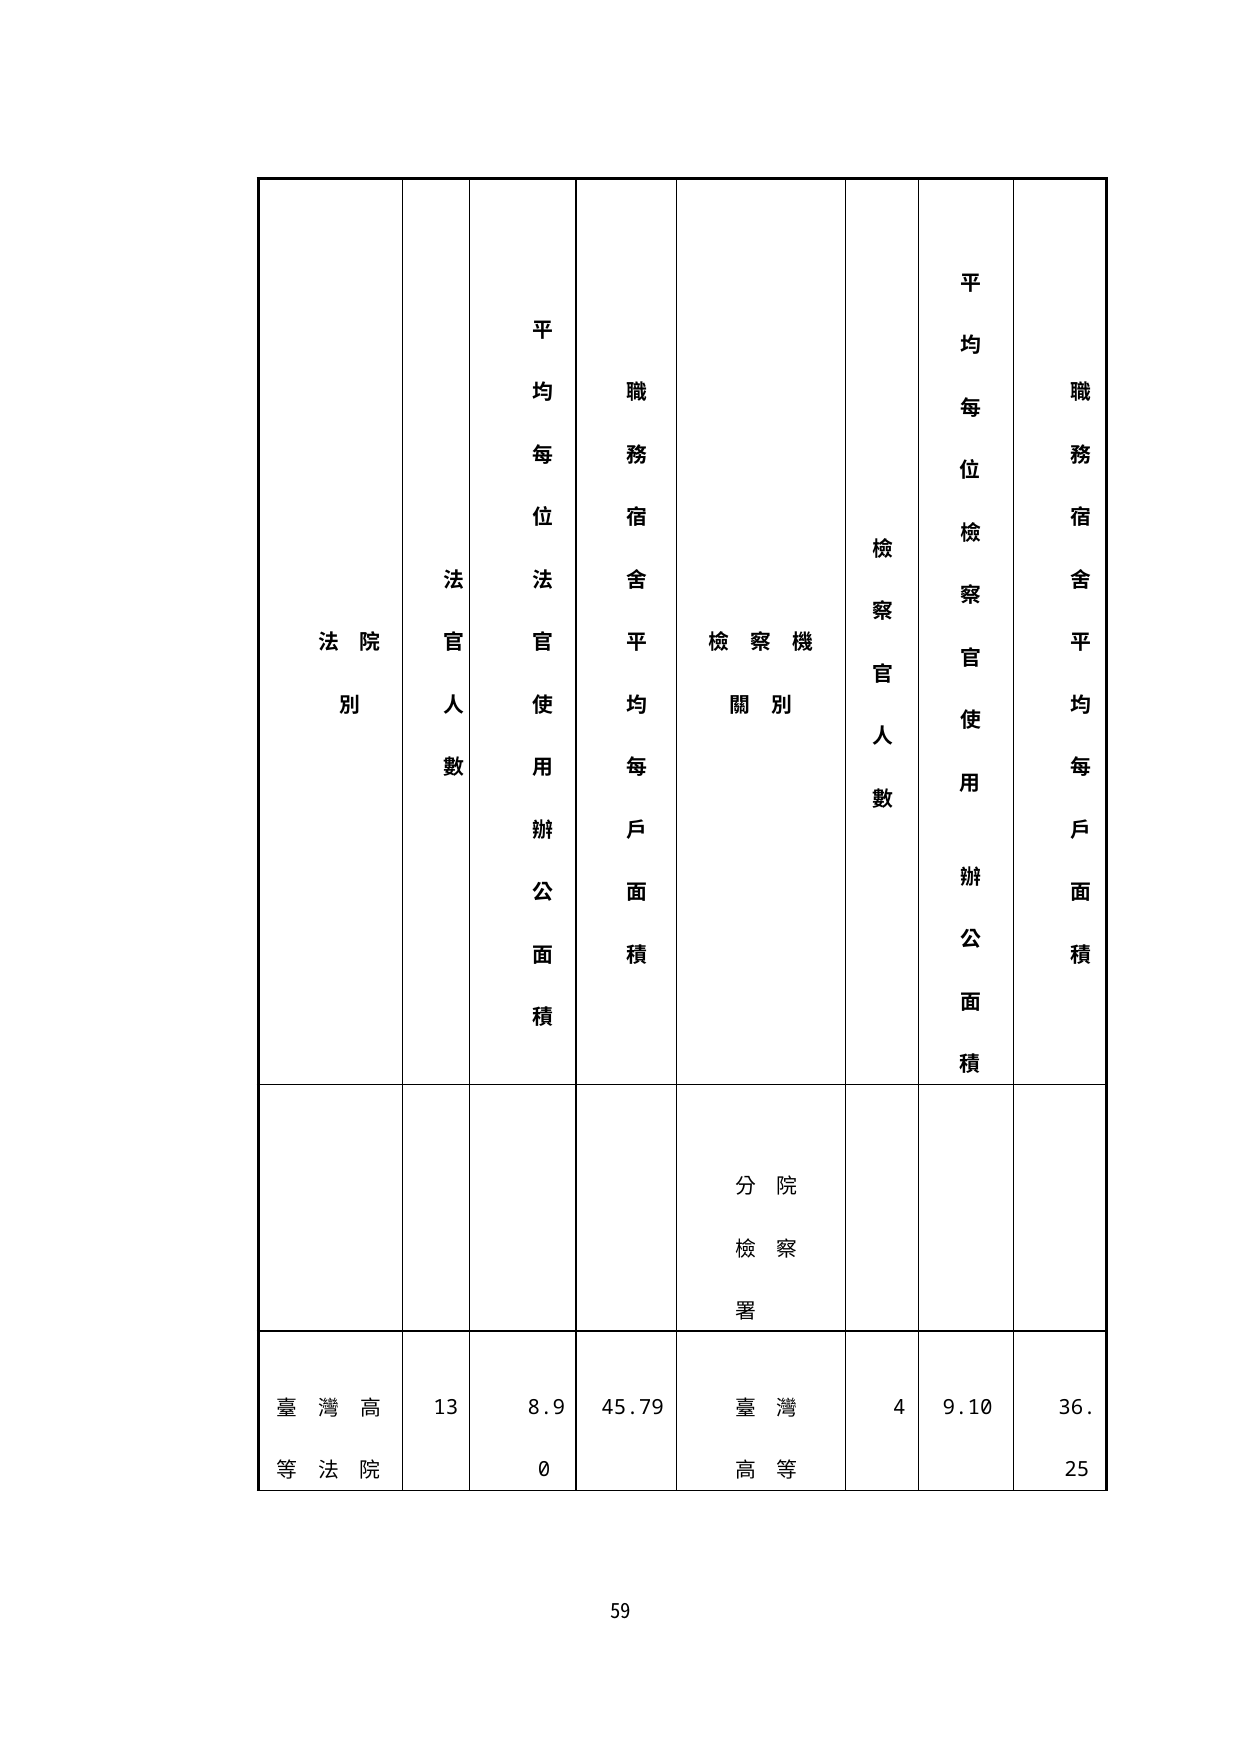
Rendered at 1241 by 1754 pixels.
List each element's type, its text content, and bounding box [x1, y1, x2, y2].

table_cell [919, 1085, 1013, 1330]
table_cell 8.90 [470, 1332, 575, 1490]
table_header 平均每位 檢察官使用 辦公面積 [919, 180, 1013, 1083]
table_cell 臺灣高等法院 [260, 1332, 402, 1490]
table_cell [577, 1085, 676, 1330]
table_cell 13 [403, 1332, 469, 1490]
table_header 法院別 [260, 180, 402, 1083]
table_header 平均每位法官使用辦公面積 [470, 180, 575, 1083]
table_cell 9.10 [919, 1332, 1013, 1490]
table_cell 36.25 [1014, 1332, 1105, 1490]
table_cell 臺灣高等 [677, 1332, 845, 1490]
table_header 職務宿舍平均每戶面積 [577, 180, 676, 1083]
table_cell 45.79 [577, 1332, 676, 1490]
table_cell 分院檢察署 [677, 1085, 845, 1330]
table_cell [1014, 1085, 1105, 1330]
table_header 檢察官人數 [846, 180, 918, 1083]
table_cell [403, 1085, 469, 1330]
table_cell [260, 1085, 402, 1330]
table_cell [846, 1085, 918, 1330]
table_header 法官人數 [403, 180, 469, 1083]
table_cell [470, 1085, 575, 1330]
table_header 檢察機關別 [677, 180, 845, 1083]
table_header 職務宿舍平均每戶面積 [1014, 180, 1105, 1083]
table_cell 4 [846, 1332, 918, 1490]
